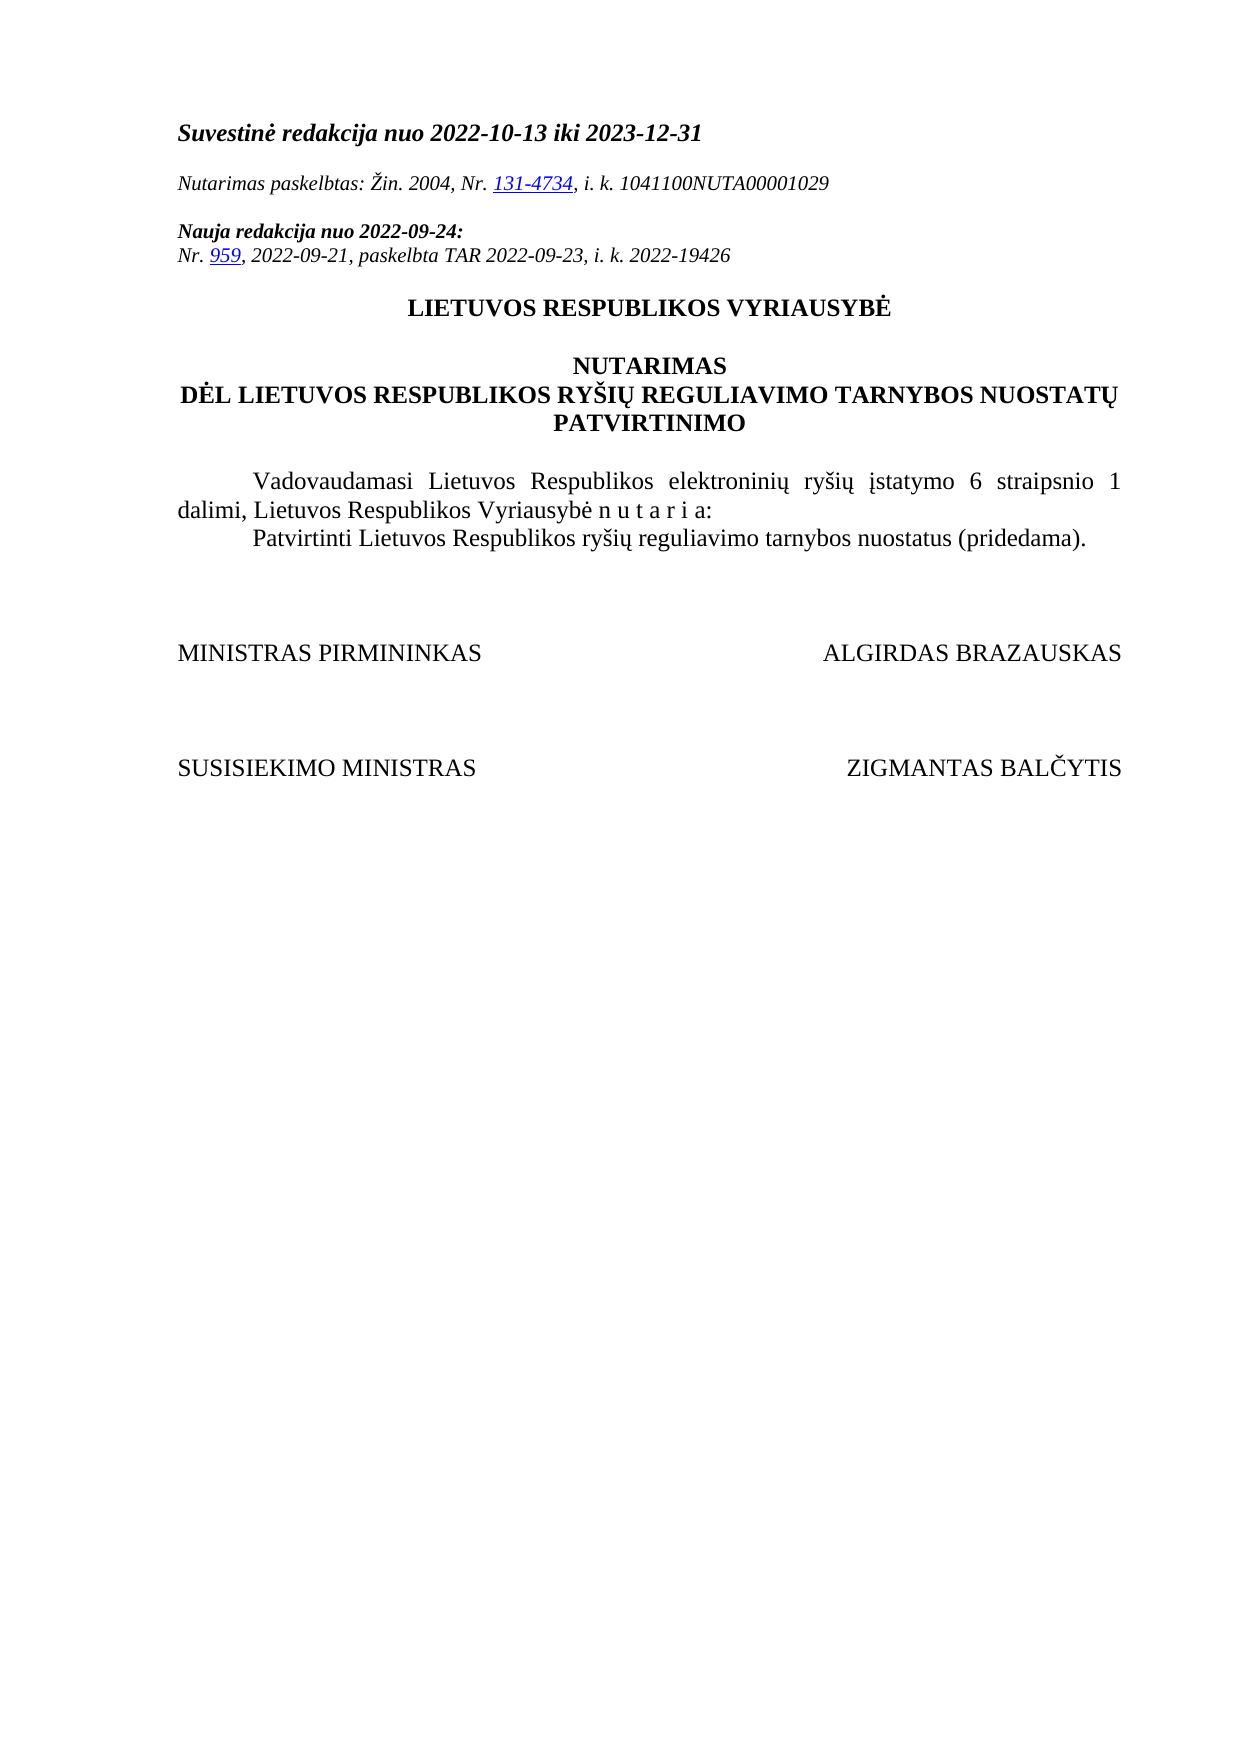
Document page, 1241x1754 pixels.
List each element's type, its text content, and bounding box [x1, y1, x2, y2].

text Vadovaudamasi Lietuvos Respublikos elektroninių ryšių įstatymo 6 straipsnio 1 dalimi, Lietuvos Respublikos Vyriausybė n u t a r i a: [177, 466, 1122, 523]
text Nr. 959, 2022-09-21, paskelbta TAR 2022-09-23, i. k. 2022-19426 [177, 243, 1122, 267]
text LIETUVOS RESPUBLIKOS VYRIAUSYBĖ [177, 293, 1122, 322]
text Patvirtinti Lietuvos Respublikos ryšių reguliavimo tarnybos nuostatus (pridedama). [177, 523, 1122, 552]
text Nauja redakcija nuo 2022-09-24: [177, 219, 1122, 243]
text Nutarimas paskelbtas: Žin. 2004, Nr. 131-4734, i. k. 1041100NUTA00001029 [177, 171, 1122, 195]
text SUSISIEKIMO MINISTRAS ZIGMANTAS BALČYTIS [177, 753, 1122, 782]
text NUTARIMAS [177, 351, 1122, 380]
text Suvestinė redakcija nuo 2022-10-13 iki 2023-12-31 [177, 118, 1122, 147]
text DĖL LIETUVOS RESPUBLIKOS RYŠIŲ REGULIAVIMO TARNYBOS NUOSTATŲ PATVIRTINIMO [177, 380, 1122, 437]
text MINISTRAS PIRMININKAS ALGIRDAS BRAZAUSKAS [177, 638, 1122, 667]
